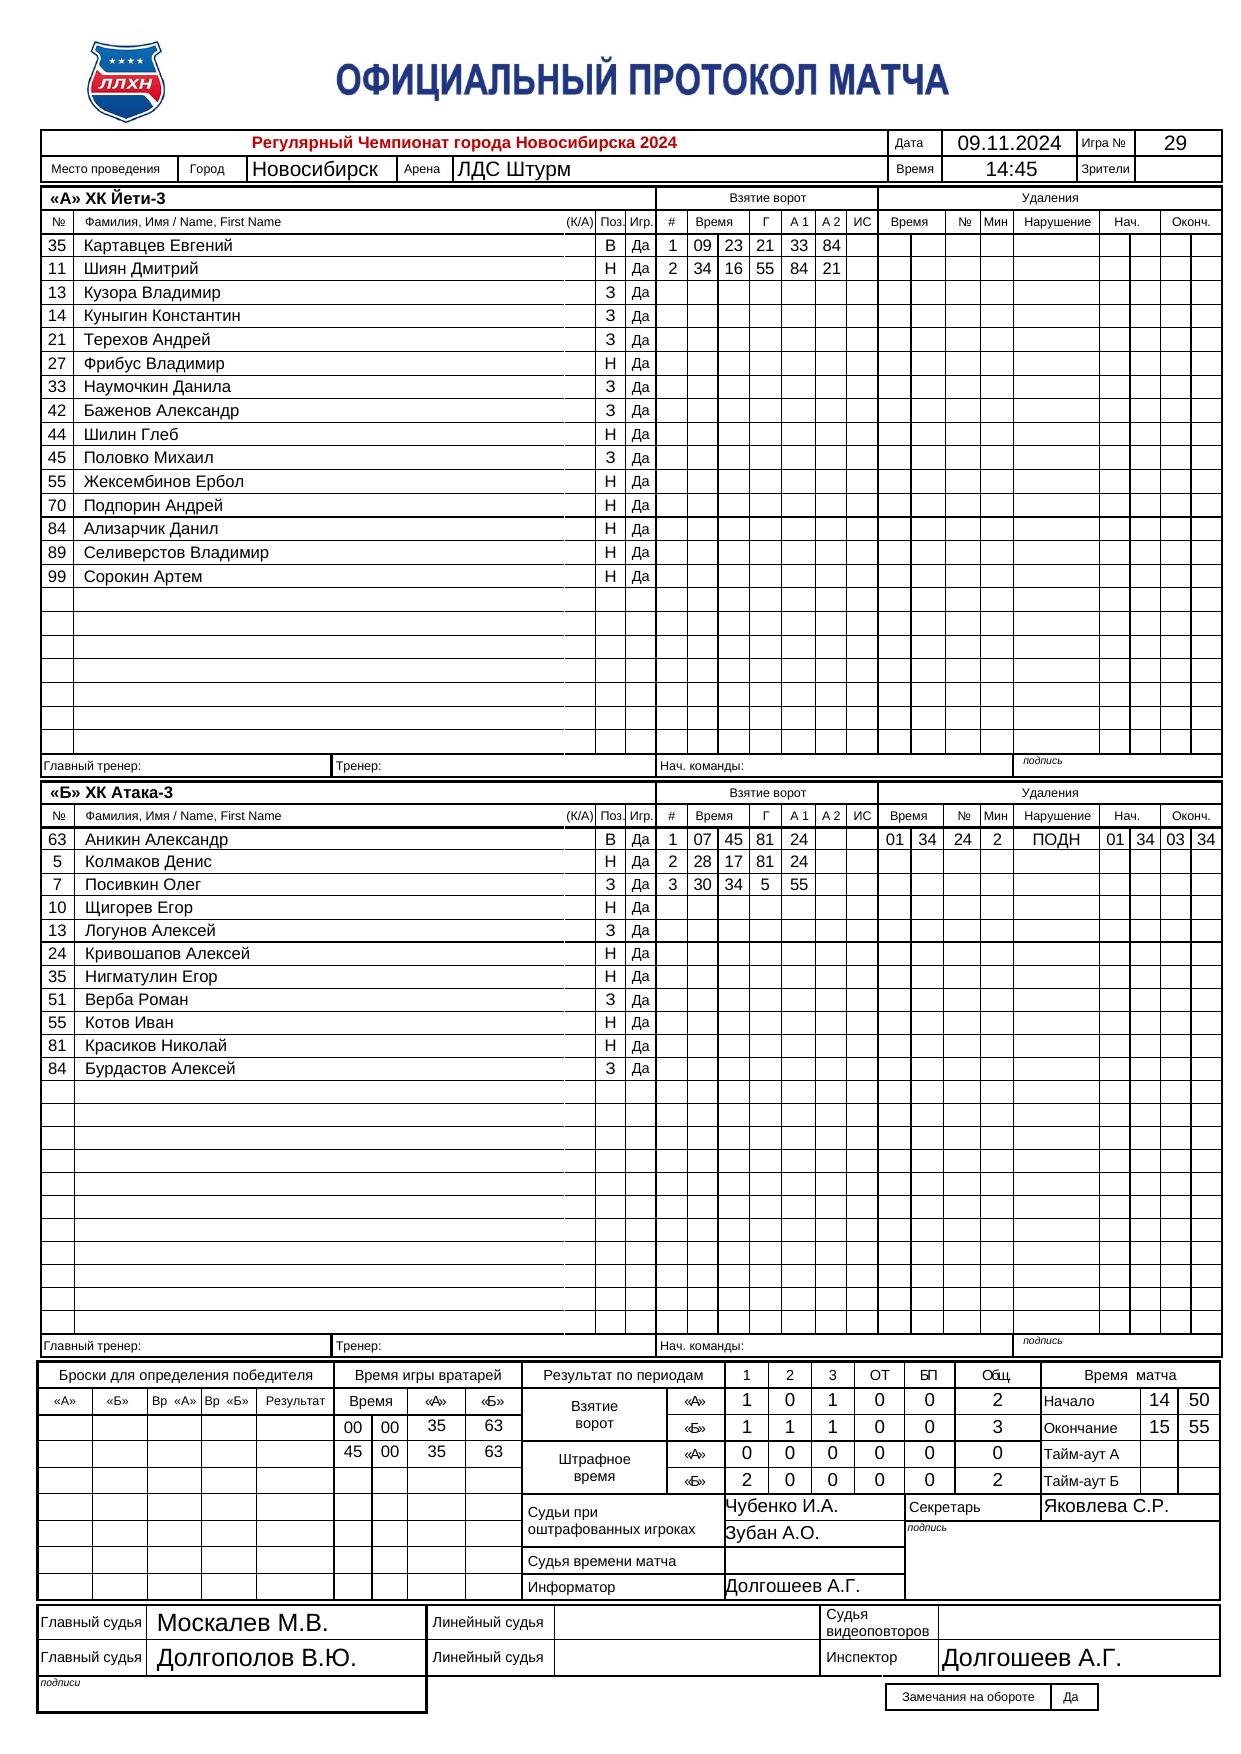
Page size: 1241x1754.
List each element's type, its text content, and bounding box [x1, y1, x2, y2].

table_cell [981, 1058, 1013, 1079]
table_cell [1014, 588, 1099, 611]
table_cell [1100, 966, 1129, 987]
table_cell 01 [879, 829, 910, 849]
table_cell [816, 305, 846, 327]
table_cell [1131, 1219, 1160, 1241]
table_cell [565, 636, 595, 658]
table_cell [879, 541, 910, 564]
table_cell 3 [657, 874, 687, 895]
table_cell [1100, 1127, 1129, 1149]
table_cell [750, 943, 781, 964]
table_cell [944, 1150, 980, 1172]
table_cell [912, 328, 945, 351]
table_cell [912, 1127, 943, 1149]
table_cell [981, 494, 1013, 516]
table_cell Да [626, 1058, 655, 1079]
table_cell [1131, 1288, 1160, 1310]
table_cell [42, 1104, 74, 1126]
table_cell Да [626, 989, 655, 1011]
table_cell 21 [816, 257, 846, 280]
table_cell Да [626, 920, 655, 941]
table_cell [912, 1265, 943, 1287]
table_cell [688, 423, 717, 445]
table_cell [719, 943, 749, 964]
table_cell [816, 636, 846, 658]
table_cell [148, 1468, 201, 1493]
table_cell Жексембинов Ербол [74, 470, 564, 493]
table_cell [750, 1265, 781, 1287]
table_cell [1014, 305, 1099, 327]
table_cell [879, 896, 910, 918]
table_cell ПОДН [1014, 829, 1099, 849]
table_cell [565, 352, 595, 374]
table_cell [1192, 494, 1221, 516]
table_cell [782, 1288, 815, 1310]
table_cell [1100, 399, 1129, 422]
table_cell [912, 683, 945, 706]
table_cell 63 [42, 829, 74, 849]
table_cell 70 [42, 494, 73, 516]
table_cell [408, 1547, 465, 1573]
table_cell 81 [42, 1035, 74, 1057]
table_cell [1100, 896, 1129, 918]
table_cell Н [596, 896, 625, 918]
table_cell [816, 399, 846, 422]
table_cell Тайм-аут А [1042, 1441, 1140, 1467]
table_cell [944, 1242, 980, 1264]
table_cell [912, 730, 945, 753]
table_cell [847, 235, 877, 256]
table_cell [1161, 588, 1190, 611]
table_cell З [596, 989, 625, 1011]
table_cell [1161, 896, 1190, 918]
table_cell [596, 1127, 625, 1149]
table_cell [688, 636, 717, 658]
table_cell 1 [726, 1415, 768, 1440]
table_cell [42, 730, 73, 753]
table_cell [688, 1012, 717, 1033]
table_cell 0 [769, 1442, 811, 1467]
table_cell [719, 1058, 749, 1079]
table_cell [657, 1219, 687, 1241]
table_cell [944, 1127, 980, 1149]
table_cell [782, 328, 815, 351]
table_cell [847, 943, 877, 964]
table_header Дата [889, 131, 941, 155]
table_cell [1161, 1012, 1190, 1033]
table_cell [816, 1104, 846, 1126]
table_cell 0 [769, 1389, 811, 1413]
table_cell 84 [42, 1058, 74, 1079]
table_cell [816, 518, 846, 540]
table_cell Наумочкин Данила [74, 376, 564, 398]
table_cell [782, 1242, 815, 1264]
table_cell [912, 1104, 943, 1126]
table_cell Фамилия, Имя / Name, First Name [75, 805, 565, 826]
table_cell [946, 565, 980, 587]
table_cell [750, 707, 781, 729]
table_cell [1161, 446, 1190, 469]
table_cell Н [596, 1035, 625, 1057]
table_cell [879, 1265, 910, 1287]
table_cell [42, 1150, 74, 1172]
table_cell 3 [956, 1415, 1040, 1440]
table_cell [946, 328, 980, 351]
table_cell 24 [782, 850, 815, 872]
table_cell [466, 1574, 521, 1599]
table_cell [93, 1574, 147, 1599]
table_cell [847, 328, 877, 351]
table_cell [912, 1081, 943, 1103]
table_cell [1161, 1288, 1190, 1310]
table_cell [750, 588, 781, 611]
table_cell Тренер: [333, 755, 655, 776]
table_cell Взятие ворот [523, 1389, 666, 1440]
table_cell Н [596, 850, 625, 872]
table_cell 2 [956, 1389, 1040, 1413]
table_cell [1014, 328, 1099, 351]
table_cell [912, 989, 943, 1011]
table_cell [912, 235, 945, 256]
table_cell [565, 730, 595, 753]
table_cell [847, 1311, 877, 1333]
table_cell [750, 896, 781, 918]
table_cell [750, 636, 781, 658]
table_cell [719, 1242, 749, 1264]
table_cell [373, 1521, 407, 1546]
table_cell [1014, 1127, 1099, 1149]
table_cell Н [596, 352, 625, 374]
table_cell [816, 730, 846, 753]
table_cell [719, 612, 749, 634]
table_cell З [596, 446, 625, 469]
table_cell Вр «Б» [202, 1389, 256, 1413]
table_cell [782, 541, 815, 564]
table_cell Кузора Владимир [74, 281, 564, 303]
table_cell [565, 1219, 595, 1241]
table_cell 14:45 [943, 157, 1076, 181]
table_cell [719, 518, 749, 540]
table_cell [719, 494, 749, 516]
table_cell [782, 1035, 815, 1057]
table_cell Окончание [1042, 1415, 1140, 1440]
table_cell 14 [42, 305, 73, 327]
table_cell [626, 1173, 655, 1195]
table_cell [565, 1104, 595, 1126]
table_cell [596, 1150, 625, 1172]
table_cell Бурдастов Алексей [75, 1058, 564, 1079]
table_cell [782, 966, 815, 987]
table_cell [1014, 1311, 1099, 1333]
table_cell [1161, 235, 1190, 256]
table_cell [782, 683, 815, 706]
table_cell [42, 1219, 74, 1241]
table_cell [750, 565, 781, 587]
table_cell [688, 966, 717, 987]
table_cell [373, 1468, 407, 1493]
table_cell [750, 518, 781, 540]
table_cell [847, 966, 877, 987]
table_cell Н [596, 966, 625, 987]
table_cell Главный судья [39, 1640, 146, 1675]
table_cell [42, 588, 73, 611]
table_cell Да [626, 565, 655, 587]
table_cell [946, 446, 980, 469]
table_cell 2 [657, 850, 687, 872]
table_cell [596, 636, 625, 658]
table_cell Секретарь [906, 1495, 1040, 1520]
table_cell [688, 989, 717, 1011]
table_cell [1161, 730, 1190, 753]
table_cell [596, 683, 625, 706]
table_cell [1192, 636, 1221, 658]
table_cell 34 [1192, 829, 1221, 849]
table_cell [750, 1288, 781, 1310]
table_cell [565, 1288, 595, 1310]
table_cell [750, 659, 781, 682]
table_cell 84 [782, 257, 815, 280]
table_cell [1131, 1150, 1160, 1172]
table_cell Шиян Дмитрий [74, 257, 564, 280]
table_cell [912, 305, 945, 327]
table_cell [1100, 683, 1129, 706]
table_cell Н [596, 470, 625, 493]
table_cell [565, 1196, 595, 1218]
table_cell [847, 494, 877, 516]
table_cell [1161, 943, 1190, 964]
table_cell 00 [373, 1416, 407, 1440]
table_cell [565, 305, 595, 327]
table_cell [981, 683, 1013, 706]
table_cell Время [879, 211, 945, 233]
table_cell [719, 399, 749, 422]
table_cell [565, 943, 595, 964]
table_cell Да [626, 305, 655, 327]
table_cell [719, 1012, 749, 1033]
table_cell [688, 518, 717, 540]
table_cell «Б» [93, 1389, 147, 1413]
table_cell [688, 588, 717, 611]
table_cell [1014, 1265, 1099, 1287]
table_cell [847, 920, 877, 941]
table_cell [1014, 1242, 1099, 1264]
table_cell [912, 1035, 943, 1057]
table_cell Новосибирск [248, 157, 396, 181]
table_cell Н [596, 1012, 625, 1033]
table_cell [42, 636, 73, 658]
table_cell [565, 257, 595, 280]
table_cell [719, 636, 749, 658]
table_cell [596, 1081, 625, 1103]
table_cell [688, 399, 717, 422]
table_cell [1192, 281, 1221, 303]
table_cell [1014, 257, 1099, 280]
table_header «А» ХК Йети-3 [42, 188, 655, 209]
table_cell [847, 1173, 877, 1195]
table_cell [750, 1012, 781, 1033]
table_cell [626, 588, 655, 611]
table_cell [1014, 1104, 1099, 1126]
table_cell [657, 683, 687, 706]
table_cell [726, 1548, 904, 1573]
table_cell [879, 1104, 910, 1126]
table_cell [408, 1494, 465, 1520]
table_cell [847, 470, 877, 493]
table_cell [626, 612, 655, 634]
table_cell [1161, 1035, 1190, 1057]
table_cell [1131, 1035, 1160, 1057]
table_cell [1100, 730, 1129, 753]
table_cell [719, 989, 749, 1011]
table_cell [565, 683, 595, 706]
table_cell Мин [981, 805, 1013, 826]
table_cell Да [626, 541, 655, 564]
table_cell [1192, 328, 1221, 351]
table_cell [657, 1127, 687, 1149]
table_cell [981, 1035, 1013, 1057]
table_header Общ. [956, 1363, 1040, 1387]
table_cell [1192, 1104, 1221, 1126]
table_cell [688, 470, 717, 493]
table_cell 81 [750, 850, 781, 872]
table_cell [782, 446, 815, 469]
table_cell [688, 943, 717, 964]
table_cell Фрибус Владимир [74, 352, 564, 374]
table_cell [847, 850, 877, 872]
table_cell 03 [1161, 829, 1190, 849]
table_cell В [596, 829, 625, 849]
table_cell [626, 1104, 655, 1126]
table_cell [981, 659, 1013, 682]
table_cell [93, 1468, 147, 1493]
table_cell [257, 1468, 333, 1493]
table_cell [879, 257, 910, 280]
table_cell Начало [1042, 1389, 1140, 1413]
table_cell [74, 588, 564, 611]
table_cell [626, 1150, 655, 1172]
table_cell [879, 1035, 910, 1057]
table_cell [981, 257, 1013, 280]
table_cell [1014, 1081, 1099, 1103]
table_cell [816, 328, 846, 351]
table_cell [565, 966, 595, 987]
table_cell [688, 1288, 717, 1310]
table_cell [782, 1196, 815, 1218]
table_cell № [944, 805, 980, 826]
table_cell [1100, 612, 1129, 634]
table_cell 1 [657, 829, 687, 849]
table_cell Главный тренер: [42, 1335, 330, 1356]
table_cell [565, 829, 595, 849]
table_cell [1131, 683, 1160, 706]
table_cell [257, 1547, 333, 1573]
table_cell [719, 1265, 749, 1287]
table_cell [879, 989, 910, 1011]
table_cell [719, 470, 749, 493]
table_cell [565, 1127, 595, 1149]
table_cell [981, 1150, 1013, 1172]
table_cell [944, 920, 980, 941]
table_cell [719, 1173, 749, 1195]
table_cell [816, 920, 846, 941]
table_cell [719, 1219, 749, 1241]
table_cell [816, 850, 846, 872]
table_cell [688, 1127, 717, 1149]
table_cell 7 [42, 874, 74, 895]
table_cell [816, 1242, 846, 1264]
table_cell 63 [466, 1441, 521, 1467]
table_cell [1161, 1058, 1190, 1079]
table_cell [944, 1288, 980, 1310]
table_cell [782, 943, 815, 964]
table_cell [782, 1058, 815, 1079]
table_cell [750, 494, 781, 516]
table_cell Картавцев Евгений [74, 235, 564, 256]
table_cell [782, 707, 815, 729]
table_cell [1192, 423, 1221, 445]
table_cell Да [626, 874, 655, 895]
table_cell Судья времени матча [523, 1548, 724, 1573]
table_cell [879, 636, 910, 658]
table_cell 1 [812, 1389, 854, 1413]
table_cell [1131, 874, 1160, 895]
table_cell [1100, 446, 1129, 469]
table_cell [879, 943, 910, 964]
table_cell Да [626, 470, 655, 493]
table_cell [626, 1196, 655, 1218]
table_cell [946, 423, 980, 445]
table_cell [565, 1081, 595, 1103]
table_cell [657, 494, 687, 516]
table_cell [1131, 920, 1160, 941]
table_cell [879, 1311, 910, 1333]
table_cell [1192, 683, 1221, 706]
table_cell [1161, 494, 1190, 516]
table_cell 01 [1100, 829, 1129, 849]
table_header Время матча [1042, 1363, 1219, 1387]
table_cell [93, 1441, 147, 1467]
table_cell [1100, 989, 1129, 1011]
table_cell 1 [657, 235, 687, 256]
table_cell [42, 659, 73, 682]
table_cell Яковлева С.Р. [1042, 1495, 1219, 1520]
table_cell «А» [668, 1442, 724, 1467]
table_cell [1014, 920, 1099, 941]
table_cell [719, 328, 749, 351]
table_cell [879, 730, 910, 753]
table_cell [944, 850, 980, 872]
table_cell [626, 1311, 655, 1333]
table_cell Игр. [626, 211, 655, 233]
table_cell З [596, 874, 625, 895]
table_cell З [596, 281, 625, 303]
table_cell [879, 494, 910, 516]
table_cell Судья видеоповторов [821, 1606, 938, 1639]
table_cell [847, 1265, 877, 1287]
table_cell 35 [408, 1441, 465, 1467]
table_cell [1161, 376, 1190, 398]
table_cell [39, 1547, 92, 1573]
table_cell [1192, 966, 1221, 987]
table_cell [1192, 989, 1221, 1011]
table_cell 11 [42, 257, 73, 280]
table_cell [1131, 966, 1160, 987]
table_cell [688, 1104, 717, 1126]
table_cell Зубан А.О. [726, 1521, 904, 1546]
table_cell [879, 328, 910, 351]
table_cell [657, 659, 687, 682]
table_cell [1131, 281, 1160, 303]
table_cell [981, 281, 1013, 303]
table_cell [373, 1574, 407, 1599]
table_cell 24 [42, 943, 74, 964]
table_cell [912, 1150, 943, 1172]
table_cell 99 [42, 565, 73, 587]
table_cell [719, 305, 749, 327]
table_cell [565, 659, 595, 682]
table_cell [1099, 1682, 1220, 1711]
table_cell [626, 1265, 655, 1287]
table_cell [657, 1150, 687, 1172]
table_cell [1014, 874, 1099, 895]
table_cell [1192, 1242, 1221, 1264]
table_cell [719, 659, 749, 682]
table_cell «Б» [668, 1468, 724, 1493]
table_cell [816, 541, 846, 564]
table_cell [1192, 257, 1221, 280]
table_cell [981, 446, 1013, 469]
table_cell [879, 1150, 910, 1172]
table_header БП [905, 1363, 954, 1387]
table_cell [912, 565, 945, 587]
table_cell 42 [42, 399, 73, 422]
table_cell [944, 1311, 980, 1333]
table_cell [782, 1012, 815, 1033]
table_cell [657, 1311, 687, 1333]
table_cell Инспектор [821, 1640, 938, 1675]
table_cell [847, 1196, 877, 1218]
table_cell [847, 399, 877, 422]
table_cell [688, 1219, 717, 1241]
table_cell [816, 1058, 846, 1079]
table_cell [1161, 470, 1190, 493]
table_cell ЛДС Штурм [454, 157, 887, 181]
table_cell подпись [1014, 1335, 1221, 1356]
table_cell [879, 707, 910, 729]
table_cell [1161, 1150, 1190, 1172]
table_cell [1014, 565, 1099, 587]
table_cell [565, 328, 595, 351]
table_cell [1131, 1058, 1160, 1079]
table_cell [1100, 352, 1129, 374]
table_cell [816, 683, 846, 706]
table_cell [944, 1012, 980, 1033]
table_cell [657, 1035, 687, 1057]
table_cell [688, 730, 717, 753]
table_cell [847, 281, 877, 303]
table_cell [1100, 518, 1129, 540]
table_cell [782, 1150, 815, 1172]
table_cell [1161, 328, 1190, 351]
table_cell [1192, 1127, 1221, 1149]
table_cell [1161, 565, 1190, 587]
table_cell [1192, 1058, 1221, 1079]
table_cell [657, 423, 687, 445]
table_cell [879, 920, 910, 941]
table_cell Долгошеев А.Г. [939, 1640, 1219, 1675]
table_cell 45 [719, 829, 749, 849]
table_cell [782, 1311, 815, 1333]
table_cell [946, 352, 980, 374]
table_cell Шилин Глеб [74, 423, 564, 445]
table_cell [1192, 446, 1221, 469]
table_cell [1131, 612, 1160, 634]
table_cell [688, 1265, 717, 1287]
table_cell [1192, 1288, 1221, 1310]
table_cell [688, 1081, 717, 1103]
table_header Регулярный Чемпионат города Новосибирска 2024 [42, 131, 887, 155]
table_cell Линейный судья [428, 1606, 554, 1639]
table_cell [688, 896, 717, 918]
table_cell [816, 829, 846, 849]
table_cell [74, 659, 564, 682]
table_cell [1131, 1127, 1160, 1149]
table_cell Н [596, 518, 625, 540]
table_cell [75, 1173, 564, 1195]
table_cell [1100, 470, 1129, 493]
table_cell Г [750, 211, 781, 233]
table_cell Н [596, 565, 625, 587]
table_cell [1100, 1288, 1129, 1310]
table_header Время игры вратарей [335, 1363, 521, 1387]
table_cell [657, 305, 687, 327]
table_cell [657, 707, 687, 729]
table_cell 1 [812, 1415, 854, 1440]
table_cell [657, 896, 687, 918]
table_header ОТ [855, 1363, 904, 1387]
table_cell [912, 1288, 943, 1310]
table_cell [782, 352, 815, 374]
table_cell Да [626, 494, 655, 516]
table_cell [565, 1035, 595, 1057]
table_cell [719, 896, 749, 918]
table_cell «А» [408, 1389, 465, 1413]
table_cell [1161, 850, 1190, 872]
table_cell [912, 423, 945, 445]
table_cell [626, 1127, 655, 1149]
table_cell [74, 612, 564, 634]
table_cell [879, 1219, 910, 1241]
table_cell Подпорин Андрей [74, 494, 564, 516]
table_cell [1192, 1081, 1221, 1103]
table_cell [879, 565, 910, 587]
table_cell Да [626, 850, 655, 872]
table_cell [148, 1416, 201, 1440]
table_cell [657, 518, 687, 540]
table_cell Да [626, 966, 655, 987]
table_cell [981, 1265, 1013, 1287]
table_cell 2 [956, 1468, 1040, 1493]
table_cell [148, 1494, 201, 1520]
table_cell [944, 1035, 980, 1057]
table_cell [847, 1104, 877, 1126]
table_cell [408, 1574, 465, 1599]
table_cell [816, 612, 846, 634]
table_cell [688, 328, 717, 351]
table_cell Нарушение [1014, 211, 1099, 233]
table_cell [1014, 1058, 1099, 1079]
table_cell Посивкин Олег [75, 874, 564, 895]
table_cell 28 [688, 850, 717, 872]
table_cell [912, 707, 945, 729]
table_cell [1161, 683, 1190, 706]
table_cell Время [889, 157, 941, 181]
table_cell Время [335, 1389, 407, 1413]
table_cell [1100, 1219, 1129, 1241]
table_cell [1131, 541, 1160, 564]
table_cell [981, 612, 1013, 634]
table_cell [1100, 305, 1129, 327]
table_cell 50 [1179, 1389, 1219, 1413]
table_cell Время [879, 805, 943, 826]
table_cell [782, 281, 815, 303]
table_cell 0 [855, 1415, 904, 1440]
table_cell [1131, 659, 1160, 682]
table_cell [750, 1311, 781, 1333]
table_cell [1014, 896, 1099, 918]
table_cell З [596, 920, 625, 941]
table_cell [816, 376, 846, 398]
table_cell 0 [726, 1442, 768, 1467]
table_cell [750, 966, 781, 987]
table_cell [657, 376, 687, 398]
table_cell 33 [42, 376, 73, 398]
table_cell [912, 943, 943, 964]
table_cell [688, 1242, 717, 1264]
table_cell [782, 1104, 815, 1126]
table_cell 13 [42, 281, 73, 303]
table_cell [408, 1468, 465, 1493]
table_cell [847, 1081, 877, 1103]
table_cell [719, 920, 749, 941]
table_cell [1100, 541, 1129, 564]
table_cell [912, 612, 945, 634]
table_cell [657, 470, 687, 493]
table_cell [565, 989, 595, 1011]
table_cell [626, 659, 655, 682]
table_cell 30 [688, 874, 717, 895]
table_cell [1161, 1127, 1190, 1149]
table_cell Н [596, 423, 625, 445]
table_cell 15 [1141, 1415, 1177, 1440]
table_cell [981, 1242, 1013, 1264]
table_cell 5 [42, 850, 74, 872]
table_cell [719, 376, 749, 398]
table_cell [565, 494, 595, 516]
table_cell [847, 257, 877, 280]
table_cell [626, 1242, 655, 1264]
table_cell [816, 423, 846, 445]
table_cell [75, 1104, 564, 1126]
table_cell [1192, 1035, 1221, 1057]
table_cell [202, 1416, 256, 1440]
table_cell [1192, 1311, 1221, 1333]
table_cell [912, 470, 945, 493]
table_cell [657, 1104, 687, 1126]
table_cell З [596, 328, 625, 351]
table_cell [939, 1606, 1219, 1639]
table_cell [1131, 1311, 1160, 1333]
table_cell [565, 1012, 595, 1033]
table_cell [657, 352, 687, 374]
table_cell [39, 1494, 92, 1520]
table_cell [93, 1547, 147, 1573]
table_cell [847, 636, 877, 658]
table_cell [565, 874, 595, 895]
table_cell [912, 494, 945, 516]
table_cell [596, 707, 625, 729]
table_cell [1100, 257, 1129, 280]
table_cell [879, 446, 910, 469]
table_cell [42, 1242, 74, 1264]
table_cell [1131, 257, 1160, 280]
table_cell [782, 399, 815, 422]
table_cell [912, 659, 945, 682]
table_cell [373, 1547, 407, 1573]
table_cell [1161, 1311, 1190, 1333]
table_cell [981, 1104, 1013, 1126]
table_cell [688, 494, 717, 516]
table_cell [847, 376, 877, 398]
table_cell Да [626, 235, 655, 256]
table_cell [944, 1081, 980, 1103]
table_cell [782, 565, 815, 587]
table_cell [75, 1127, 564, 1149]
table_cell [1100, 1150, 1129, 1172]
table_cell [1192, 399, 1221, 422]
table_cell [912, 1058, 943, 1079]
table_cell [1192, 518, 1221, 540]
table_cell [946, 281, 980, 303]
table_cell Куныгин Константин [74, 305, 564, 327]
table_cell Да [626, 446, 655, 469]
table_cell [719, 1127, 749, 1149]
table_cell Судьи при оштрафованных игроках [523, 1495, 724, 1546]
table_cell [1192, 470, 1221, 493]
table_cell Нарушение [1014, 805, 1099, 826]
table_cell Г [750, 805, 781, 826]
table_cell [847, 659, 877, 682]
table_cell [1161, 257, 1190, 280]
table_cell [879, 518, 910, 540]
table_header Да [1052, 1685, 1097, 1709]
table_cell [39, 1574, 92, 1599]
table_cell [1131, 328, 1160, 351]
table_cell [657, 612, 687, 634]
table_header 09.11.2024 [943, 131, 1076, 155]
table_cell Да [626, 1012, 655, 1033]
table_cell [847, 305, 877, 327]
table_cell 63 [466, 1416, 521, 1440]
table_cell [688, 920, 717, 941]
table_cell [1161, 399, 1190, 422]
table_cell 24 [782, 829, 815, 849]
table_cell [879, 235, 910, 256]
table_cell [981, 1288, 1013, 1310]
table_cell 0 [812, 1442, 854, 1467]
table_cell 33 [782, 235, 815, 256]
table_cell [1014, 683, 1099, 706]
table_cell [257, 1521, 333, 1546]
table_cell [75, 1081, 564, 1103]
table_cell [202, 1574, 256, 1599]
table_cell [750, 1035, 781, 1057]
table_cell Место проведения [42, 157, 177, 181]
table_cell [719, 683, 749, 706]
table_cell Тренер: [333, 1335, 655, 1356]
table_cell [847, 1242, 877, 1264]
table_cell [946, 494, 980, 516]
table_cell [1192, 1219, 1221, 1241]
table_cell 27 [42, 352, 73, 374]
table_cell [1100, 920, 1129, 941]
table_header 3 [812, 1363, 854, 1387]
table_cell [42, 1173, 74, 1195]
table_cell [1014, 966, 1099, 987]
table_cell Фамилия, Имя / Name, First Name [74, 211, 565, 233]
table_cell [148, 1521, 201, 1546]
table_cell 45 [42, 446, 73, 469]
table_cell [782, 636, 815, 658]
table_cell [750, 730, 781, 753]
table_cell [1131, 1104, 1160, 1126]
table_cell [816, 1173, 846, 1195]
table_cell [1131, 494, 1160, 516]
table_cell [1192, 612, 1221, 634]
table_cell [688, 659, 717, 682]
table_cell [782, 612, 815, 634]
table_cell Нач. [1100, 211, 1160, 233]
table_cell [750, 352, 781, 374]
table_cell [555, 1640, 819, 1675]
table_cell [981, 1219, 1013, 1241]
table_cell [1161, 636, 1190, 658]
table_cell [93, 1521, 147, 1546]
table_cell [879, 1127, 910, 1149]
table_cell 55 [750, 257, 781, 280]
table_cell [1161, 1196, 1190, 1218]
table_cell [1131, 588, 1160, 611]
table_cell [1100, 423, 1129, 445]
table_cell [555, 1606, 819, 1639]
table_cell подписи [39, 1677, 425, 1711]
table_cell Да [626, 399, 655, 422]
table_cell [1179, 1441, 1219, 1467]
table_cell [74, 730, 564, 753]
table_cell [847, 683, 877, 706]
table_cell [944, 1058, 980, 1079]
table_cell Ализарчик Данил [74, 518, 564, 540]
table_cell [657, 1012, 687, 1033]
table_cell [657, 1058, 687, 1079]
table_cell [912, 636, 945, 658]
table_cell [1014, 612, 1099, 634]
table_cell [1131, 470, 1160, 493]
table_cell [946, 730, 980, 753]
table_cell [1192, 896, 1221, 918]
table_cell [596, 1311, 625, 1333]
table_cell [816, 494, 846, 516]
table_cell Селиверстов Владимир [74, 541, 564, 564]
table_cell [912, 376, 945, 398]
table_cell [946, 305, 980, 327]
table_cell [816, 1219, 846, 1241]
table_cell [466, 1468, 521, 1493]
table_cell [750, 612, 781, 634]
table_cell [1131, 850, 1160, 872]
table_cell [750, 1242, 781, 1264]
table_cell 35 [42, 235, 73, 256]
table_cell [847, 518, 877, 540]
table_cell [879, 1242, 910, 1264]
table_cell [1014, 1288, 1099, 1310]
table_cell [879, 1058, 910, 1079]
table_cell [1100, 1104, 1129, 1126]
table_cell [1131, 707, 1160, 729]
table_cell [688, 565, 717, 587]
table_cell Тайм-аут Б [1042, 1468, 1140, 1493]
table_cell [657, 588, 687, 611]
table_cell [1131, 446, 1160, 469]
table_cell [750, 1219, 781, 1241]
table_cell [1131, 730, 1160, 753]
table_cell 84 [42, 518, 73, 540]
table_cell [879, 470, 910, 493]
table_cell [946, 659, 980, 682]
table_cell [847, 1035, 877, 1057]
table_cell [782, 423, 815, 445]
table_cell [657, 1173, 687, 1195]
table_cell [981, 636, 1013, 658]
table_cell [688, 1196, 717, 1218]
table_cell 14 [1141, 1389, 1177, 1413]
table_cell [93, 1494, 147, 1520]
table_cell [847, 565, 877, 587]
table_cell [981, 1127, 1013, 1149]
table_cell [1100, 1196, 1129, 1218]
table_cell [75, 1219, 564, 1241]
table_cell [1100, 1311, 1129, 1333]
table_cell [847, 1288, 877, 1310]
table_cell [1131, 1265, 1160, 1287]
table_cell [202, 1494, 256, 1520]
table_cell [1192, 730, 1221, 753]
table_cell [750, 305, 781, 327]
table_cell [879, 352, 910, 374]
table_cell Город [179, 157, 246, 181]
table_cell [847, 612, 877, 634]
table_cell Долгополов В.Ю. [147, 1640, 425, 1675]
table_cell [257, 1574, 333, 1599]
table_cell Да [626, 281, 655, 303]
table_cell [74, 707, 564, 729]
table_cell [626, 1081, 655, 1103]
table_cell [1100, 1173, 1129, 1195]
table_cell [1161, 1173, 1190, 1195]
table_cell [816, 565, 846, 587]
table_cell [719, 541, 749, 564]
table_cell [719, 588, 749, 611]
table_cell [565, 541, 595, 564]
table_cell [596, 1242, 625, 1264]
table_cell [1141, 1441, 1177, 1467]
table_cell [981, 305, 1013, 327]
table_cell Оконч. [1161, 805, 1221, 826]
table_cell Да [626, 423, 655, 445]
table_cell [981, 565, 1013, 587]
table_cell [719, 1081, 749, 1103]
table_cell Нач. команды: [657, 755, 1012, 776]
table_cell [657, 1196, 687, 1218]
table_cell [946, 399, 980, 422]
table_cell Логунов Алексей [75, 920, 564, 941]
table_cell [847, 423, 877, 445]
table_cell [847, 1127, 877, 1149]
table_cell [1161, 874, 1190, 895]
table_cell 0 [812, 1468, 854, 1493]
table_cell [93, 1416, 147, 1440]
table_cell [74, 683, 564, 706]
table_cell [1014, 281, 1099, 303]
table_cell [1100, 1081, 1129, 1103]
table_cell [719, 1035, 749, 1057]
picture [5, 28, 1179, 129]
table_cell [1100, 659, 1129, 682]
table_cell 0 [905, 1468, 954, 1493]
table_cell [596, 1104, 625, 1126]
table_cell Сорокин Артем [74, 565, 564, 587]
table_cell [565, 588, 595, 611]
table_cell [719, 730, 749, 753]
table_cell [1161, 920, 1190, 941]
table_cell [946, 588, 980, 611]
table_cell [816, 1311, 846, 1333]
table_cell 45 [335, 1441, 371, 1467]
table_cell [335, 1574, 371, 1599]
table_cell [912, 850, 943, 872]
table_cell [1100, 943, 1129, 964]
table_cell [1014, 352, 1099, 374]
table_cell [782, 659, 815, 682]
table_cell [879, 659, 910, 682]
table_cell подпись [906, 1522, 1219, 1599]
table_cell [847, 588, 877, 611]
table_cell [912, 1196, 943, 1218]
table_cell 00 [335, 1416, 371, 1440]
table_cell [1100, 850, 1129, 872]
table_cell # [657, 805, 687, 826]
table_cell 1 [769, 1415, 811, 1440]
table_cell [39, 1521, 92, 1546]
table_cell [750, 328, 781, 351]
table_cell [1192, 541, 1221, 564]
table_cell [565, 612, 595, 634]
table_cell [626, 683, 655, 706]
table_cell [1192, 588, 1221, 611]
table_cell [750, 1081, 781, 1103]
table_cell 89 [42, 541, 73, 564]
table_cell [981, 352, 1013, 374]
table_cell 0 [956, 1442, 1040, 1467]
table_cell [981, 1081, 1013, 1103]
table_cell 35 [408, 1416, 465, 1440]
table_cell Штрафное время [523, 1442, 666, 1493]
table_header 1 [726, 1363, 768, 1387]
table_cell [750, 989, 781, 1011]
table_cell [596, 1265, 625, 1287]
table_cell [847, 989, 877, 1011]
table_cell [946, 518, 980, 540]
table_cell 21 [750, 235, 781, 256]
table_cell [750, 1104, 781, 1126]
table_cell Баженов Александр [74, 399, 564, 422]
table_cell [657, 1265, 687, 1287]
table_cell [782, 494, 815, 516]
table_cell Н [596, 541, 625, 564]
table_cell [782, 1127, 815, 1149]
table_cell [782, 588, 815, 611]
table_cell [428, 1677, 882, 1711]
table_cell [565, 707, 595, 729]
table_cell Половко Михаил [74, 446, 564, 469]
table_cell [944, 943, 980, 964]
table_cell [1161, 541, 1190, 564]
table_cell [981, 541, 1013, 564]
table_cell [1161, 707, 1190, 729]
table_cell [688, 1150, 717, 1172]
table_cell [981, 328, 1013, 351]
table_cell [688, 612, 717, 634]
table_cell Нигматулин Егор [75, 966, 564, 987]
table_cell 55 [42, 1012, 74, 1033]
table_cell [912, 588, 945, 611]
table_cell [1192, 874, 1221, 895]
table_cell [981, 730, 1013, 753]
table_cell [912, 1012, 943, 1033]
table_cell [816, 1127, 846, 1149]
table_cell [335, 1494, 371, 1520]
table_cell [750, 1150, 781, 1172]
table_cell [1131, 1012, 1160, 1033]
table_cell [1014, 518, 1099, 540]
table_cell [1131, 565, 1160, 587]
table_cell 34 [912, 829, 943, 849]
table_cell [408, 1521, 465, 1546]
table_cell [944, 1219, 980, 1241]
table_cell № [42, 805, 74, 826]
table_cell [944, 966, 980, 987]
table_cell [148, 1441, 201, 1467]
table_cell [1192, 565, 1221, 587]
table_cell [782, 896, 815, 918]
table_header Броски для определения победителя [39, 1363, 333, 1387]
table_cell [816, 1012, 846, 1033]
table_cell [657, 1081, 687, 1103]
table_cell [879, 874, 910, 895]
table_cell [657, 1288, 687, 1310]
table_cell [42, 612, 73, 634]
table_cell [1014, 943, 1099, 964]
table_header Удаления [879, 188, 1221, 209]
table_cell [1136, 157, 1221, 181]
table_cell [202, 1441, 256, 1467]
table_cell [912, 541, 945, 564]
table_cell [1100, 707, 1129, 729]
table_cell [879, 399, 910, 422]
table_cell [657, 730, 687, 753]
table_cell Да [626, 518, 655, 540]
table_cell [946, 470, 980, 493]
table_cell [1100, 1058, 1129, 1079]
table_cell [944, 1173, 980, 1195]
table_cell [912, 518, 945, 540]
table_cell [565, 423, 595, 445]
table_cell Да [626, 943, 655, 964]
table_cell Линейный судья [428, 1640, 554, 1675]
table_cell Москалев М.В. [147, 1606, 425, 1639]
table_cell [750, 1127, 781, 1149]
table_cell 0 [855, 1442, 904, 1467]
table_cell [657, 1242, 687, 1264]
table_header 29 [1136, 131, 1221, 155]
table_cell [1100, 1035, 1129, 1057]
table_cell А 2 [816, 805, 846, 826]
table_cell [946, 376, 980, 398]
table_cell [1161, 281, 1190, 303]
table_cell Игр. [626, 805, 655, 826]
table_cell [1014, 423, 1099, 445]
table_cell [912, 966, 943, 987]
table_cell [1100, 1012, 1129, 1033]
table_cell [719, 1311, 749, 1333]
table_cell [847, 829, 877, 849]
table_cell [719, 446, 749, 469]
table_cell [1131, 423, 1160, 445]
table_cell [1161, 518, 1190, 540]
table_cell А 2 [816, 211, 846, 233]
table_cell Н [596, 257, 625, 280]
table_cell [1131, 989, 1160, 1011]
table_cell [847, 896, 877, 918]
table_cell [719, 352, 749, 374]
table_cell [879, 423, 910, 445]
table_cell [596, 1219, 625, 1241]
table_cell Котов Иван [75, 1012, 564, 1033]
table_cell [883, 1677, 1220, 1681]
table_cell [75, 1288, 564, 1310]
table_cell Да [626, 376, 655, 398]
table_cell [879, 588, 910, 611]
table_cell [719, 423, 749, 445]
table_cell [912, 874, 943, 895]
table_cell Поз. [596, 805, 625, 826]
table_cell [1161, 1081, 1190, 1103]
table_cell Терехов Андрей [74, 328, 564, 351]
table_cell [596, 588, 625, 611]
table_cell 2 [726, 1468, 768, 1493]
table_cell Арена [398, 157, 452, 181]
table_cell [1131, 518, 1160, 540]
table_cell [1014, 730, 1099, 753]
table_cell [981, 518, 1013, 540]
table_cell Да [626, 257, 655, 280]
table_cell Да [626, 328, 655, 351]
table_cell [912, 281, 945, 303]
table_cell 00 [373, 1441, 407, 1467]
table_cell [816, 446, 846, 469]
table_cell [1192, 305, 1221, 327]
table_cell [42, 1265, 74, 1287]
table_cell «А» [39, 1389, 92, 1413]
table_cell 0 [769, 1468, 811, 1493]
table_cell [981, 1311, 1013, 1333]
table_cell З [596, 399, 625, 422]
table_cell [1161, 305, 1190, 327]
table_cell [1014, 659, 1099, 682]
table_cell [596, 730, 625, 753]
table_cell [750, 920, 781, 941]
table_cell [1192, 659, 1221, 682]
table_cell [1014, 636, 1099, 658]
table_cell [148, 1547, 201, 1573]
table_cell 55 [782, 874, 815, 895]
table_cell № [946, 211, 980, 233]
table_cell [1014, 1150, 1099, 1172]
table_cell [981, 874, 1013, 895]
table_cell [1014, 1196, 1099, 1218]
table_cell Долгошеев А.Г. [726, 1575, 904, 1599]
table_cell 09 [688, 235, 717, 256]
table_cell [879, 850, 910, 872]
table_cell [565, 235, 595, 256]
table_cell ИС [847, 805, 877, 826]
table_cell [596, 659, 625, 682]
table_cell 5 [750, 874, 781, 895]
table_cell [1192, 943, 1221, 964]
table_cell [981, 707, 1013, 729]
table_cell Красиков Николай [75, 1035, 564, 1057]
table_cell [565, 1265, 595, 1287]
table_cell [688, 281, 717, 303]
table_cell [1161, 1265, 1190, 1287]
table_cell [75, 1311, 564, 1333]
table_cell [1014, 707, 1099, 729]
table_cell [1100, 494, 1129, 516]
table_cell [565, 376, 595, 398]
table_cell [1100, 281, 1129, 303]
table_cell [1131, 1196, 1160, 1218]
table_cell З [596, 376, 625, 398]
table_cell [565, 1150, 595, 1172]
table_cell [981, 235, 1013, 256]
table_cell [1014, 494, 1099, 516]
table_cell [1014, 1035, 1099, 1057]
table_cell [944, 1265, 980, 1287]
table_cell [1131, 943, 1160, 964]
table_cell [626, 730, 655, 753]
table_cell [1131, 1173, 1160, 1195]
table_cell [657, 541, 687, 564]
table_cell Верба Роман [75, 989, 564, 1011]
table_cell [1161, 989, 1190, 1011]
table_cell [719, 1150, 749, 1172]
table_cell [981, 1173, 1013, 1195]
table_cell [750, 683, 781, 706]
table_cell [1192, 1150, 1221, 1172]
table_cell [879, 612, 910, 634]
table_cell [847, 352, 877, 374]
table_cell Да [626, 829, 655, 849]
table_cell [1131, 376, 1160, 398]
table_header «Б» ХК Атака-3 [42, 783, 655, 803]
table_cell [565, 565, 595, 587]
table_cell [981, 1196, 1013, 1218]
table_cell 07 [688, 829, 717, 849]
table_cell [750, 470, 781, 493]
table_cell [657, 281, 687, 303]
table_cell [75, 1196, 564, 1218]
table_cell [946, 235, 980, 256]
table_cell [565, 446, 595, 469]
table_cell [944, 896, 980, 918]
table_cell [816, 588, 846, 611]
table_cell [719, 1288, 749, 1310]
table_cell [42, 1196, 74, 1218]
table_cell [782, 989, 815, 1011]
table_cell [1161, 612, 1190, 634]
table_cell [944, 1104, 980, 1126]
table_cell [879, 1196, 910, 1218]
table_cell [981, 588, 1013, 611]
table_cell [148, 1574, 201, 1599]
table_cell [816, 896, 846, 918]
table_cell 55 [1179, 1415, 1219, 1440]
table_cell [1161, 1104, 1190, 1126]
table_cell [1014, 850, 1099, 872]
table_cell «А» [668, 1389, 724, 1413]
table_cell [657, 565, 687, 587]
table_cell [373, 1494, 407, 1520]
table_cell [912, 920, 943, 941]
table_cell 10 [42, 896, 74, 918]
table_cell А 1 [782, 211, 815, 233]
table_cell [912, 1173, 943, 1195]
table_cell [596, 1196, 625, 1218]
table_cell [1161, 1242, 1190, 1264]
table_cell [879, 1012, 910, 1033]
table_cell [750, 281, 781, 303]
table_cell Главный судья [39, 1606, 146, 1639]
table_cell 21 [42, 328, 73, 351]
table_cell [1131, 1242, 1160, 1264]
table_cell [75, 1242, 564, 1264]
table_cell «Б» [668, 1415, 724, 1440]
table_cell [42, 1288, 74, 1310]
table_cell Аникин Александр [75, 829, 564, 849]
table_cell [981, 399, 1013, 422]
table_cell [1014, 541, 1099, 564]
table_header Замечания на обороте [887, 1685, 1050, 1709]
table_cell [1192, 707, 1221, 729]
table_cell [981, 966, 1013, 987]
table_cell 44 [42, 423, 73, 445]
table_cell [1131, 305, 1160, 327]
table_cell [750, 446, 781, 469]
table_cell [688, 1058, 717, 1079]
table_cell [912, 399, 945, 422]
table_cell [981, 989, 1013, 1011]
table_cell 23 [719, 235, 749, 256]
table_cell [1100, 235, 1129, 256]
table_cell [847, 541, 877, 564]
table_cell [1014, 376, 1099, 398]
table_cell [335, 1547, 371, 1573]
table_cell [257, 1441, 333, 1467]
table_cell [202, 1521, 256, 1546]
table_cell [782, 305, 815, 327]
table_cell [944, 1196, 980, 1218]
table_cell [750, 376, 781, 398]
table_cell [565, 920, 595, 941]
table_cell 24 [944, 829, 980, 849]
table_cell (К/А) [565, 805, 595, 826]
table_cell [688, 541, 717, 564]
table_cell [565, 1311, 595, 1333]
table_cell [1100, 376, 1129, 398]
table_cell [847, 1219, 877, 1241]
table_cell [1100, 588, 1129, 611]
table_header Удаления [879, 783, 1221, 803]
table_cell [912, 446, 945, 469]
table_cell З [596, 305, 625, 327]
table_cell Вр «А» [148, 1389, 201, 1413]
table_cell [816, 659, 846, 682]
table_cell [912, 257, 945, 280]
table_cell [657, 636, 687, 658]
table_cell [1100, 636, 1129, 658]
table_cell 34 [1131, 829, 1160, 849]
table_cell [847, 730, 877, 753]
table_cell Главный тренер: [42, 755, 330, 776]
table_cell [782, 1219, 815, 1241]
table_cell [782, 376, 815, 398]
table_cell [816, 352, 846, 374]
table_cell [565, 1242, 595, 1264]
table_cell Время [688, 211, 749, 233]
table_cell 1 [726, 1389, 768, 1413]
table_cell Поз. [596, 211, 625, 233]
table_cell [1100, 565, 1129, 587]
table_cell Да [626, 352, 655, 374]
table_cell [816, 707, 846, 729]
table_cell 0 [855, 1468, 904, 1493]
table_cell [688, 707, 717, 729]
table_cell З [596, 1058, 625, 1079]
table_cell [816, 1288, 846, 1310]
table_cell [912, 1311, 943, 1333]
table_cell [879, 683, 910, 706]
table_cell [944, 874, 980, 895]
table_cell [782, 730, 815, 753]
table_cell [565, 850, 595, 872]
table_cell В [596, 235, 625, 256]
table_cell [782, 1081, 815, 1103]
table_cell подпись [1014, 755, 1221, 776]
table_cell [202, 1547, 256, 1573]
table_cell [816, 989, 846, 1011]
table_cell [816, 281, 846, 303]
table_cell [1192, 920, 1221, 941]
table_cell [257, 1494, 333, 1520]
table_cell Мин [981, 211, 1013, 233]
table_cell 0 [905, 1389, 954, 1413]
table_cell [981, 920, 1013, 941]
table_cell [39, 1441, 92, 1467]
table_cell 51 [42, 989, 74, 1011]
table_cell [657, 399, 687, 422]
table_cell [657, 989, 687, 1011]
table_cell [1131, 636, 1160, 658]
table_cell [688, 305, 717, 327]
table_cell [1014, 1012, 1099, 1033]
table_cell [1014, 989, 1099, 1011]
table_cell [335, 1468, 371, 1493]
table_cell Нач. команды: [657, 1335, 1012, 1356]
table_cell Да [626, 1035, 655, 1057]
table_cell [719, 1104, 749, 1126]
table_cell [879, 1288, 910, 1310]
table_cell [1179, 1468, 1219, 1493]
table_cell 16 [719, 257, 749, 280]
table_cell [1014, 470, 1099, 493]
table_cell [750, 423, 781, 445]
table_header Игра № [1078, 131, 1134, 155]
table_cell 55 [42, 470, 73, 493]
table_cell [1192, 1012, 1221, 1033]
table_cell [1100, 874, 1129, 895]
table_cell [688, 683, 717, 706]
table_cell 34 [688, 257, 717, 280]
table_cell [816, 966, 846, 987]
table_cell Оконч. [1161, 211, 1221, 233]
table_cell [1141, 1468, 1177, 1493]
table_cell (К/А) [565, 211, 595, 233]
table_cell [466, 1547, 521, 1573]
table_cell [1100, 1242, 1129, 1264]
table_cell [946, 636, 980, 658]
table_cell [946, 707, 980, 729]
table_cell [1131, 1081, 1160, 1103]
table_cell [782, 1173, 815, 1195]
table_cell Кривошапов Алексей [75, 943, 564, 964]
table_cell [816, 1150, 846, 1172]
table_cell [657, 920, 687, 941]
table_cell [1100, 328, 1129, 351]
table_cell [981, 470, 1013, 493]
table_cell [847, 1150, 877, 1172]
table_cell [816, 1081, 846, 1103]
table_cell [782, 920, 815, 941]
table_cell [816, 943, 846, 964]
table_cell 17 [719, 850, 749, 872]
table_cell [657, 328, 687, 351]
table_cell Щигорев Егор [75, 896, 564, 918]
table_cell [1161, 966, 1190, 987]
table_cell [981, 376, 1013, 398]
table_cell [1131, 235, 1160, 256]
table_cell [816, 1265, 846, 1287]
table_cell [1161, 352, 1190, 374]
table_cell [657, 446, 687, 469]
table_cell [981, 423, 1013, 445]
table_cell Время [688, 805, 749, 826]
table_header Взятие ворот [657, 783, 877, 803]
table_cell [847, 1012, 877, 1033]
table_cell [816, 1035, 846, 1057]
table_cell [719, 966, 749, 987]
table_cell [1131, 352, 1160, 374]
table_cell [657, 943, 687, 964]
table_cell [946, 541, 980, 564]
table_cell [1192, 1265, 1221, 1287]
table_cell [466, 1521, 521, 1546]
table_cell [719, 1196, 749, 1218]
table_cell [912, 1242, 943, 1264]
table_cell [1100, 1265, 1129, 1287]
table_cell [981, 896, 1013, 918]
table_cell [981, 1012, 1013, 1033]
table_cell Чубенко И.А. [726, 1495, 904, 1520]
table_cell [596, 1173, 625, 1195]
table_cell [879, 305, 910, 327]
table_cell [782, 470, 815, 493]
table_cell [847, 1058, 877, 1079]
table_cell [626, 636, 655, 658]
table_cell [202, 1468, 256, 1493]
table_cell [565, 399, 595, 422]
table_cell [688, 1173, 717, 1195]
table_cell [257, 1416, 333, 1440]
table_cell [42, 707, 73, 729]
table_header Результат по периодам [523, 1363, 724, 1387]
table_cell [1131, 896, 1160, 918]
table_cell [879, 1081, 910, 1103]
table_cell 2 [981, 829, 1013, 849]
table_cell [565, 896, 595, 918]
table_cell [719, 281, 749, 303]
table_cell [847, 446, 877, 469]
table_cell [596, 1288, 625, 1310]
table_cell [39, 1468, 92, 1493]
table_cell [75, 1150, 564, 1172]
table_cell [626, 1219, 655, 1241]
table_cell 0 [905, 1442, 954, 1467]
table_cell [42, 683, 73, 706]
table_cell Результат [257, 1389, 333, 1413]
table_cell [946, 257, 980, 280]
table_cell Н [596, 943, 625, 964]
table_cell [944, 989, 980, 1011]
table_cell [847, 874, 877, 895]
table_cell [912, 352, 945, 374]
table_cell [335, 1521, 371, 1546]
table_cell [42, 1081, 74, 1103]
table_cell [688, 1311, 717, 1333]
table_cell [565, 281, 595, 303]
table_cell [782, 518, 815, 540]
table_cell [1014, 399, 1099, 422]
table_cell [847, 707, 877, 729]
table_cell [596, 612, 625, 634]
table_cell 0 [905, 1415, 954, 1440]
table_cell [1192, 376, 1221, 398]
table_cell [1014, 446, 1099, 469]
table_cell [1014, 1173, 1099, 1195]
table_cell [1192, 1196, 1221, 1218]
table_cell [912, 896, 943, 918]
table_cell Информатор [523, 1575, 724, 1599]
table_cell [1014, 1219, 1099, 1241]
table_cell Да [626, 896, 655, 918]
table_cell [879, 376, 910, 398]
table_cell [75, 1265, 564, 1287]
table_cell 0 [855, 1389, 904, 1413]
table_cell [74, 636, 564, 658]
table_cell [42, 1127, 74, 1149]
table_cell [565, 1058, 595, 1079]
table_cell [42, 1311, 74, 1333]
table_cell [1192, 235, 1221, 256]
table_cell [1192, 1173, 1221, 1195]
table_cell Н [596, 494, 625, 516]
table_cell [565, 470, 595, 493]
table_cell № [42, 211, 73, 233]
table_cell А 1 [782, 805, 815, 826]
table_cell [981, 943, 1013, 964]
table_cell [466, 1494, 521, 1520]
table_cell [816, 470, 846, 493]
table_cell [719, 565, 749, 587]
table_cell 81 [750, 829, 781, 849]
table_cell [816, 1196, 846, 1218]
table_cell 34 [719, 874, 749, 895]
table_cell [912, 1219, 943, 1241]
table_cell [1014, 235, 1099, 256]
table_cell [1192, 850, 1221, 872]
table_cell 2 [657, 257, 687, 280]
table_cell [750, 1058, 781, 1079]
table_cell [688, 446, 717, 469]
table_cell ИС [847, 211, 877, 233]
table_cell [565, 1173, 595, 1195]
table_cell [1161, 423, 1190, 445]
table_cell Колмаков Денис [75, 850, 564, 872]
table_cell [946, 683, 980, 706]
table_cell [657, 966, 687, 987]
table_cell # [657, 211, 687, 233]
table_cell [626, 1288, 655, 1310]
table_cell [1131, 399, 1160, 422]
table_cell [750, 541, 781, 564]
table_cell [750, 1196, 781, 1218]
table_cell [750, 399, 781, 422]
table_cell [981, 850, 1013, 872]
table_cell [1161, 659, 1190, 682]
table_cell [688, 376, 717, 398]
table_cell «Б » [466, 1389, 521, 1413]
table_header 2 [769, 1363, 811, 1387]
table_cell [1161, 1219, 1190, 1241]
table_cell Зрители [1078, 157, 1134, 181]
table_cell 35 [42, 966, 74, 987]
table_cell [565, 518, 595, 540]
table_cell [816, 874, 846, 895]
table_cell [688, 352, 717, 374]
table_cell [626, 707, 655, 729]
table_cell Нач. [1100, 805, 1160, 826]
table_cell [688, 1035, 717, 1057]
table_cell [1192, 352, 1221, 374]
table_header Взятие ворот [657, 188, 877, 209]
table_cell 13 [42, 920, 74, 941]
table_cell [750, 1173, 781, 1195]
table_cell [879, 281, 910, 303]
table_cell [782, 1265, 815, 1287]
table_cell [39, 1416, 92, 1440]
table_cell [879, 1173, 910, 1195]
table_cell [946, 612, 980, 634]
table_cell [879, 966, 910, 987]
table_cell 84 [816, 235, 846, 256]
table_cell [719, 707, 749, 729]
